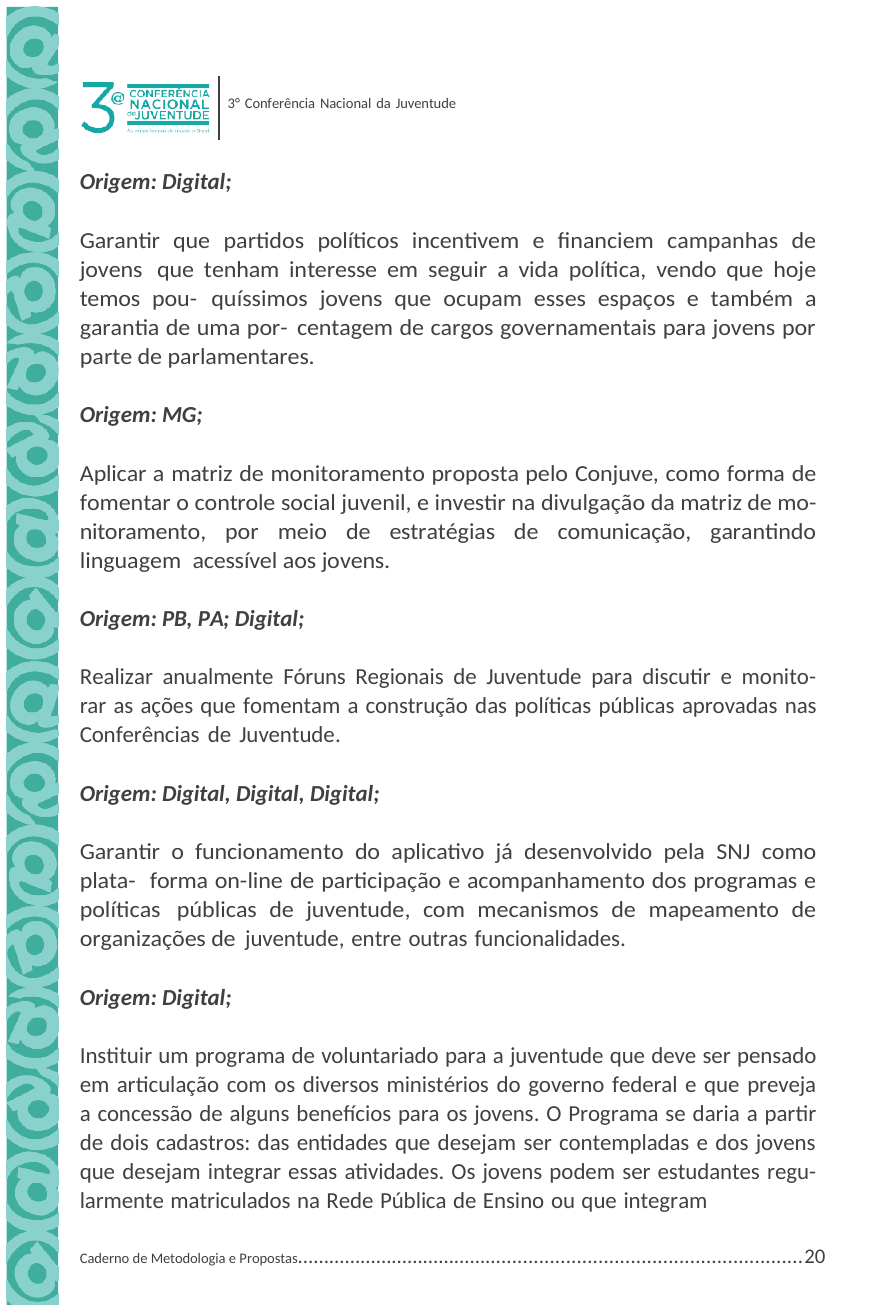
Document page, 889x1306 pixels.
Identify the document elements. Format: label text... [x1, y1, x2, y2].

text Aplicar a matriz de monitoramento proposta pelo Conjuve, como forma de fomentar o controle social juvenil, e investir na divulgação da matriz de mo- nitoramento, por meio de estratégias de comunicação, garantindo linguagem acessível aos jovens. [79, 459, 816, 574]
text Garantir que partidos políticos incentivem e financiem campanhas de jovens que tenham interesse em seguir a vida política, vendo que hoje temos pou- quíssimos jovens que ocupam esses espaços e também a garantia de uma por- centagem de cargos governamentais para jovens por parte de parlamentares. [79, 226, 816, 370]
subtitle Origem: MG; [79, 400, 836, 428]
text 3° Conferência Nacional da Juventude [227, 94, 836, 112]
subtitle Origem: Digital; [79, 983, 836, 1011]
text Caderno de Metodologia e Propostas 20 [79, 1243, 836, 1269]
text Instituir um programa de voluntariado para a juventude que deve ser pensado em articulação com os diversos ministérios do governo federal e que preveja a concessão de alguns benefícios para os jovens. O Programa se daria a partir de dois cadastros: das entidades que desejam ser contempladas e dos jovens que desejam integrar essas atividades. Os jovens podem ser estudantes regu- larmente matriculados na Rede Pública de Ensino ou que integram [79, 1041, 816, 1214]
text Garantir o funcionamento do aplicativo já desenvolvido pela SNJ como plata- forma on-line de participação e acompanhamento dos programas e políticas públicas de juventude, com mecanismos de mapeamento de organizações de juventude, entre outras funcionalidades. [79, 837, 816, 952]
text Realizar anualmente Fóruns Regionais de Juventude para discutir e monito- rar as ações que fomentam a construção das políticas públicas aprovadas nas Conferências de Juventude. [79, 662, 816, 749]
subtitle Origem: PB, PA; Digital; [79, 604, 836, 632]
subtitle Origem: Digital; [79, 167, 836, 195]
subtitle Origem: Digital, Digital, Digital; [79, 779, 836, 807]
